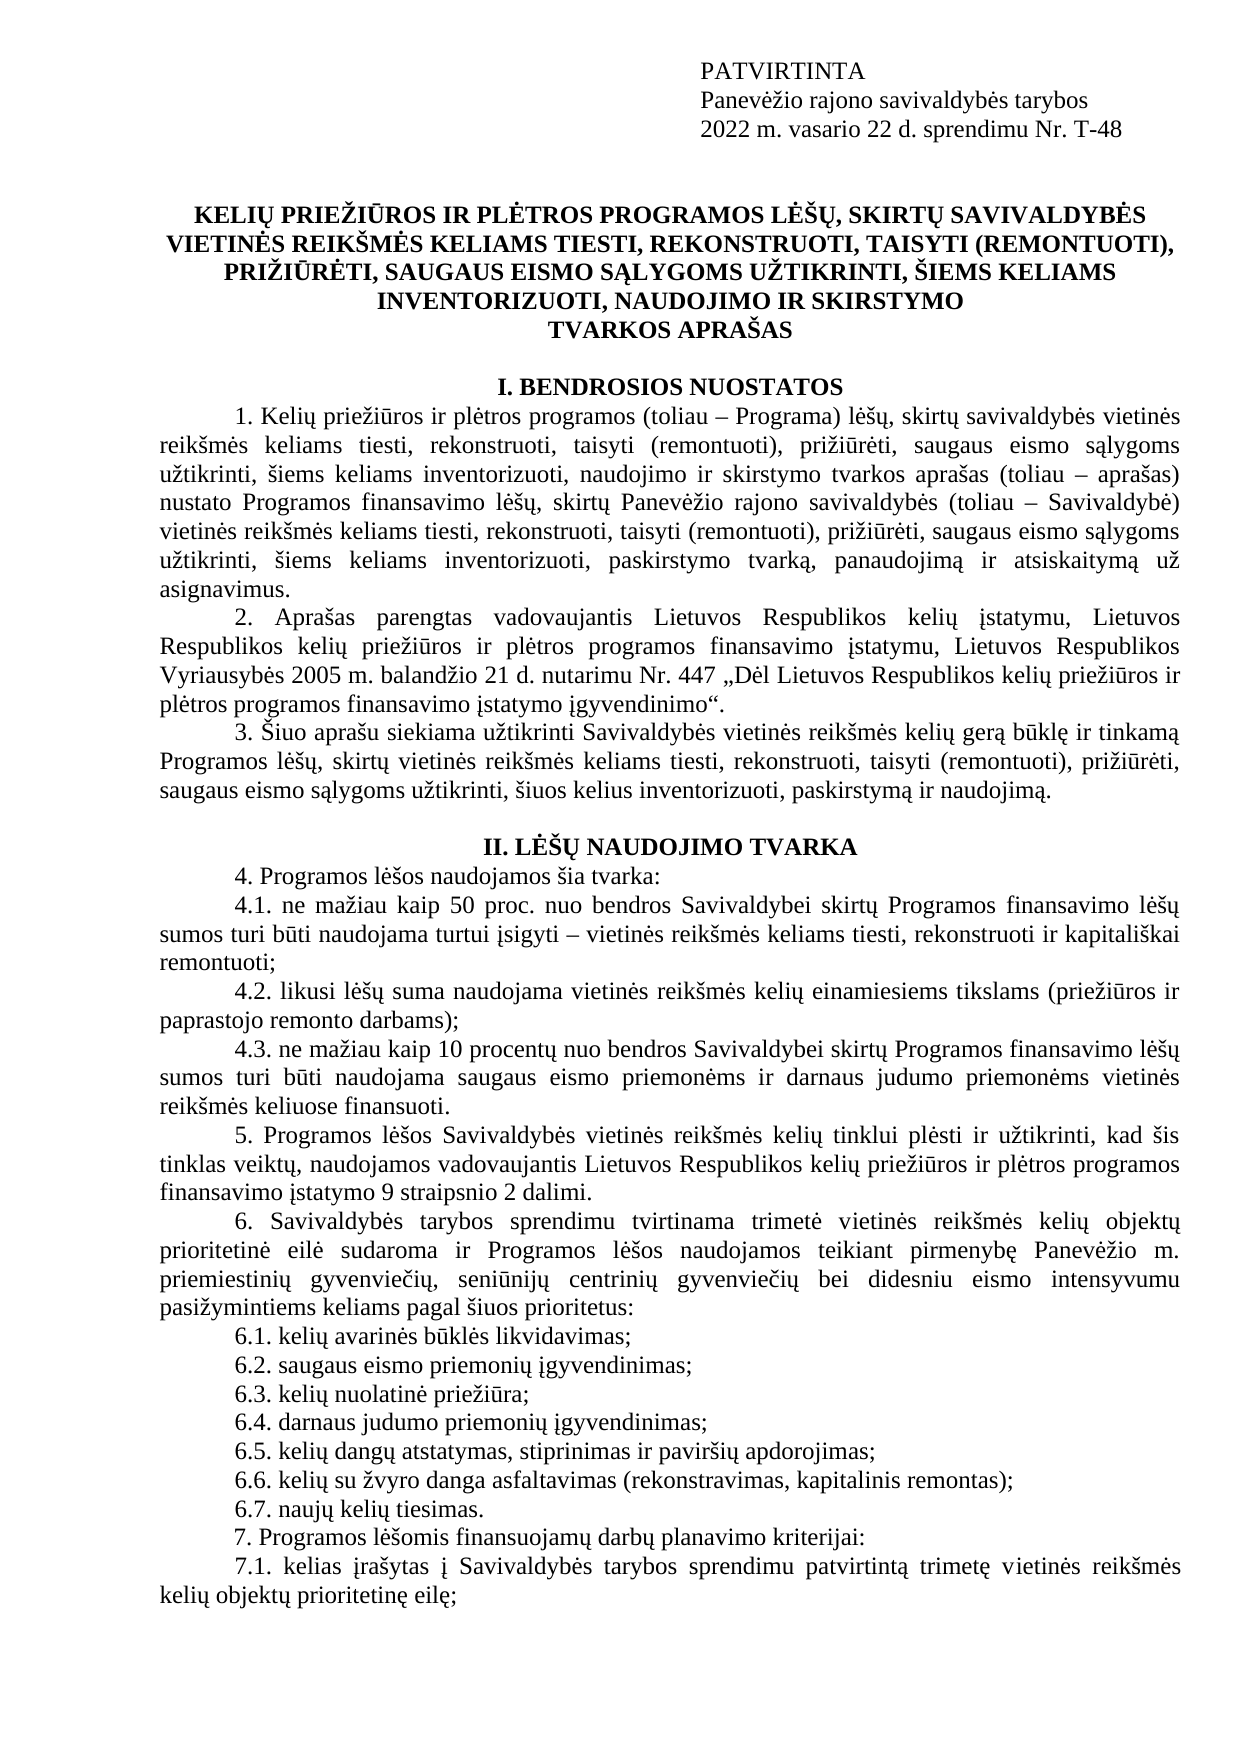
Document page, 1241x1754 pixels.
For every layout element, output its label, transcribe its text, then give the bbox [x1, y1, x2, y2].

text 7. Programos lėšomis finansuojamų darbų planavimo kriterijai: [159, 1522, 1181, 1551]
text 6.5. kelių dangų atstatymas, stiprinimas ir paviršių apdorojimas; [159, 1436, 1181, 1465]
text 5. Programos lėšos Savivaldybės vietinės reikšmės kelių tinklui plėsti ir užtikrinti, kad šis tinklas veiktų, naudojamos vadovaujantis Lietuvos Respublikos kelių priežiūros ir plėtros programos finansavimo įstatymo 9 straipsnio 2 dalimi. [159, 1120, 1181, 1206]
text II. LĖŠŲ NAUDOJIMO TVARKA [159, 832, 1181, 861]
text 6.2. saugaus eismo priemonių įgyvendinimas; [159, 1350, 1181, 1379]
text 4.3. ne mažiau kaip 10 procentų nuo bendros Savivaldybei skirtų Programos finansavimo lėšų sumos turi būti naudojama saugaus eismo priemonėms ir darnaus judumo priemonėms vietinės reikšmės keliuose finansuoti. [159, 1034, 1181, 1120]
text I. BENDROSIOS NUOSTATOS [159, 372, 1181, 401]
text 6.1. kelių avarinės būklės likvidavimas; [159, 1321, 1181, 1350]
text 6.6. kelių su žvyro danga asfaltavimas (rekonstravimas, kapitalinis remontas); [159, 1465, 1181, 1494]
text KELIŲ PRIEŽIŪROS IR PLĖTROS PROGRAMOS LĖŠŲ, SKIRTŲ SAVIVALDYBĖS VIETINĖS REIKŠMĖS KELIAMS TIESTI, REKONSTRUOTI, TAISYTI (REMONTUOTI), PRIŽIŪRĖTI, SAUGAUS EISMO SĄLYGOMS UŽTIKRINTI, ŠIEMS KELIAMS INVENTORIZUOTI, NAUDOJIMO IR SKIRSTYMO [159, 200, 1181, 315]
text 1. Kelių priežiūros ir plėtros programos (toliau – Programa) lėšų, skirtų savivaldybės vietinės reikšmės keliams tiesti, rekonstruoti, taisyti (remontuoti), prižiūrėti, saugaus eismo sąlygoms užtikrinti, šiems keliams inventorizuoti, naudojimo ir skirstymo tvarkos aprašas (toliau – aprašas) nustato Programos finansavimo lėšų, skirtų Panevėžio rajono savivaldybės (toliau – Savivaldybė) vietinės reikšmės keliams tiesti, rekonstruoti, taisyti (remontuoti), prižiūrėti, saugaus eismo sąlygoms užtikrinti, šiems keliams inventorizuoti, paskirstymo tvarką, panaudojimą ir atsiskaitymą už asignavimus. [159, 401, 1181, 602]
text 2022 m. vasario 22 d. sprendimu Nr. T-48 [661, 114, 1181, 142]
text TVARKOS APRAŠAS [159, 315, 1181, 344]
text 6.7. naujų kelių tiesimas. [159, 1494, 1181, 1522]
text 6.4. darnaus judumo priemonių įgyvendinimas; [159, 1407, 1181, 1436]
text 2. Aprašas parengtas vadovaujantis Lietuvos Respublikos kelių įstatymu, Lietuvos Respublikos kelių priežiūros ir plėtros programos finansavimo įstatymu, Lietuvos Respublikos Vyriausybės 2005 m. balandžio 21 d. nutarimu Nr. 447 „Dėl Lietuvos Respublikos kelių priežiūros ir plėtros programos finansavimo įstatymo įgyvendinimo“. [159, 602, 1181, 717]
text 4.1. ne mažiau kaip 50 proc. nuo bendros Savivaldybei skirtų Programos finansavimo lėšų sumos turi būti naudojama turtui įsigyti – vietinės reikšmės keliams tiesti, rekonstruoti ir kapitališkai remontuoti; [159, 890, 1181, 976]
text 7.1. kelias įrašytas į Savivaldybės tarybos sprendimu patvirtintą trimetę vietinės reikšmės kelių objektų prioritetinę eilę; [159, 1551, 1181, 1609]
text 4. Programos lėšos naudojamos šia tvarka: [159, 861, 1181, 890]
text 4.2. likusi lėšų suma naudojama vietinės reikšmės kelių einamiesiems tikslams (priežiūros ir paprastojo remonto darbams); [159, 976, 1181, 1034]
text 6.3. kelių nuolatinė priežiūra; [159, 1379, 1181, 1407]
text 6. Savivaldybės tarybos sprendimu tvirtinama trimetė vietinės reikšmės kelių objektų prioritetinė eilė sudaroma ir Programos lėšos naudojamos teikiant pirmenybę Panevėžio m. priemiestinių gyvenviečių, seniūnijų centrinių gyvenviečių bei didesniu eismo intensyvumu pasižymintiems keliams pagal šiuos prioritetus: [159, 1206, 1181, 1321]
text 3. Šiuo aprašu siekiama užtikrinti Savivaldybės vietinės reikšmės kelių gerą būklę ir tinkamą Programos lėšų, skirtų vietinės reikšmės keliams tiesti, rekonstruoti, taisyti (remontuoti), prižiūrėti, saugaus eismo sąlygoms užtikrinti, šiuos kelius inventorizuoti, paskirstymą ir naudojimą. [159, 717, 1181, 804]
text PATVIRTINTA [586, 56, 1181, 85]
text Panevėžio rajono savivaldybės tarybos [661, 85, 1181, 114]
